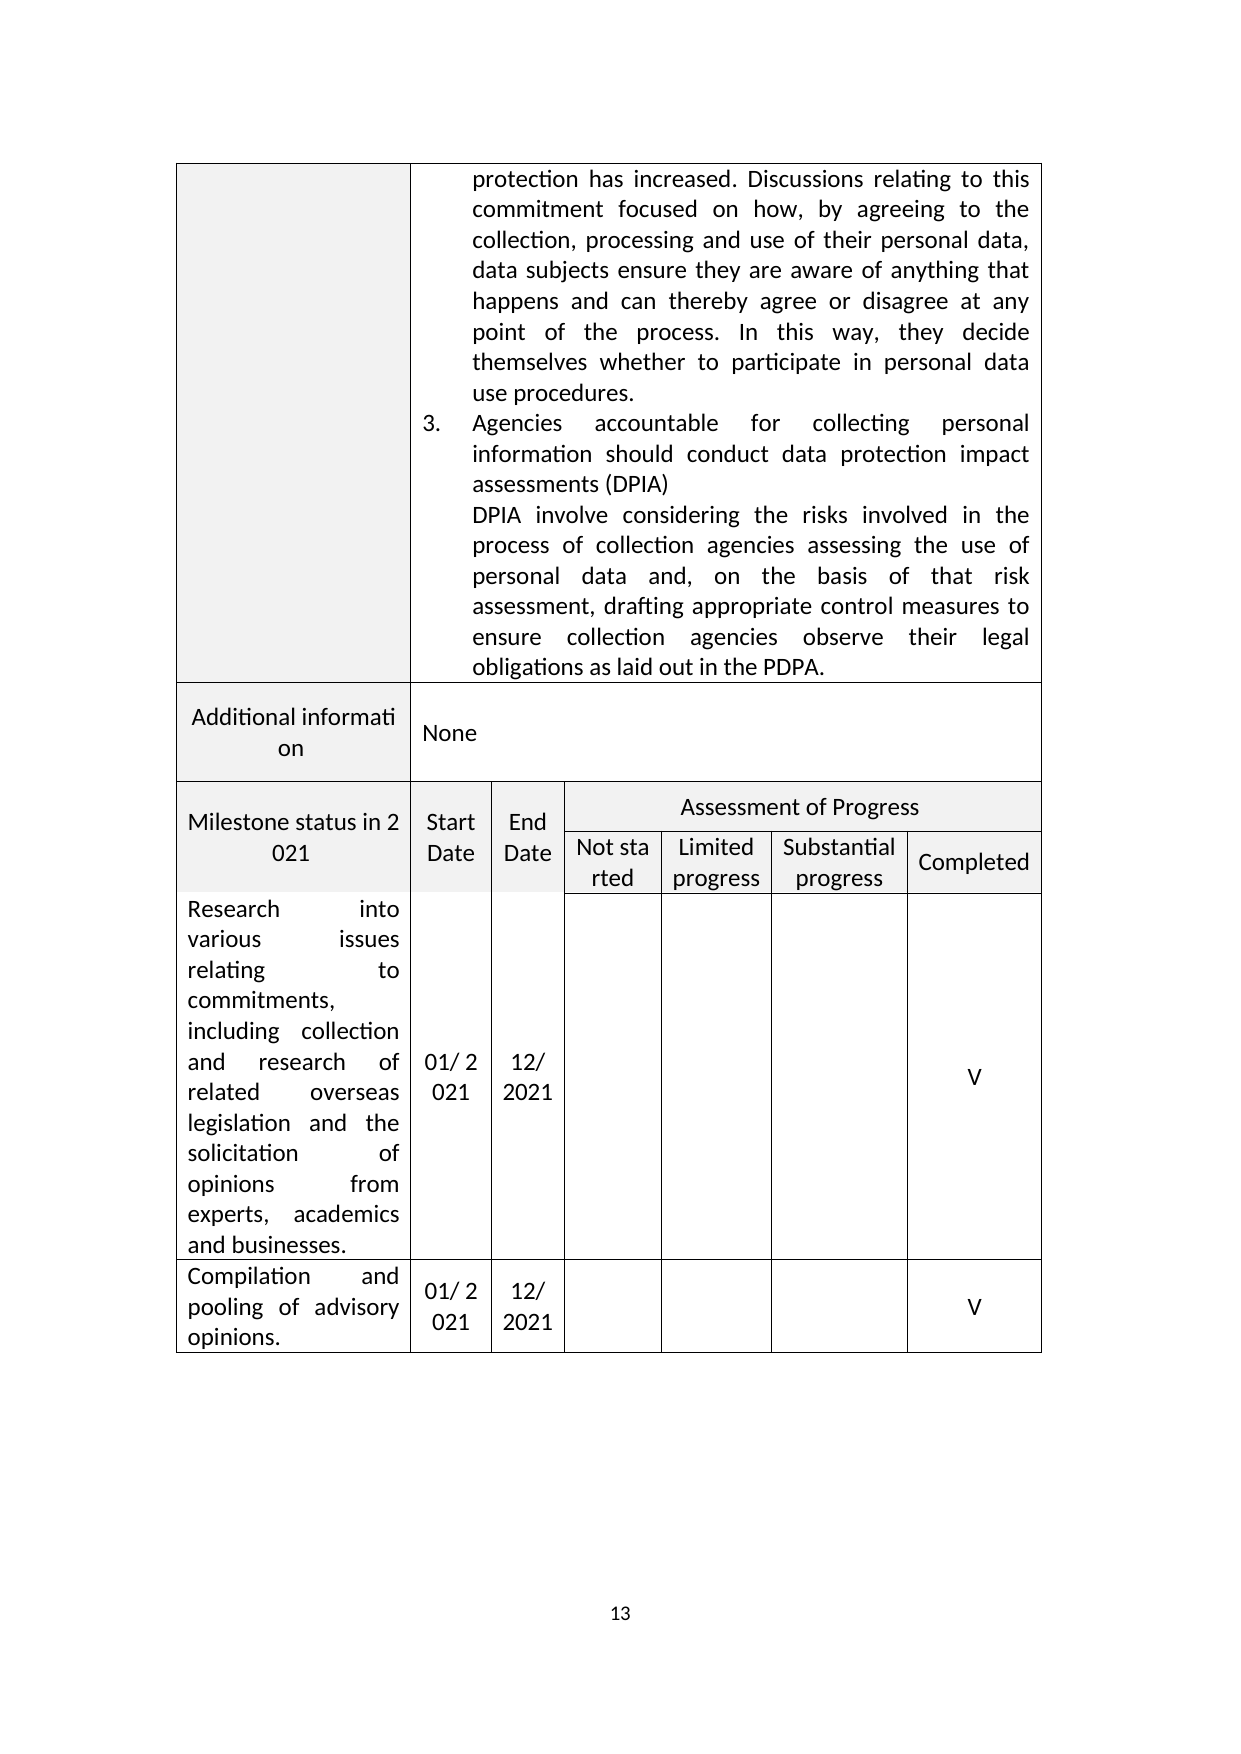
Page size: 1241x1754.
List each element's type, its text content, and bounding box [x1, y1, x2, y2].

table_cell Assessment of Progress [565, 782, 1041, 831]
table_cell V [908, 894, 1041, 1259]
table_cell Start Date [411, 782, 491, 892]
table_cell V [908, 1260, 1041, 1352]
table_cell 01/ 2021 [411, 1260, 491, 1352]
table_cell None [411, 683, 1041, 781]
table_cell Completed [908, 832, 1041, 892]
table_cell Milestone status in 2021 [177, 782, 410, 892]
table_cell Additional information [177, 683, 410, 781]
table_cell [662, 1260, 771, 1352]
table_cell 12/ 2021 [492, 893, 564, 1259]
table_cell Enhance the transparency of personal data processing After discussions on issues relating to improving personal data protections, including the right to object, make inquiries of and to review his/her personal data, obligation to inform, personal data breach notifications and consent, appropriate control measures should be drafted. This will ensure data subjects are better informed about and understand the collection, processing and use of personal data, ensuring fairness and transparency in the use of such information. Increase participation of data subjects With the advent of the digital economy, public awareness of digital privacy and personal data protection has increased. Discussions relating to this commitment focused on how, by agreeing to the collection, processing and use of their personal data, data subjects ensure they are aware of anything that happens and can thereby agree or disagree at any point of the process. In this way, they decide themselves whether to participate in personal data use procedures. Agencies accountable for collecting personal information should conduct data protection impact assessments (DPIA) DPIA involve considering the risks involved in the process of collection agencies assessing the use of personal data and, on the basis of that risk assessment, drafting appropriate control measures to ensure collection agencies observe their legal obligations as laid out in the PDPA. [411, 164, 1041, 682]
table_cell [565, 894, 661, 1259]
table_cell 12/ 2021 [492, 1260, 564, 1352]
table_cell Research into various issues relating to commitments, including collection and research of related overseas legislation and the solicitation of opinions from experts, academics and businesses. [177, 893, 410, 1259]
table_cell [565, 1260, 661, 1352]
table_cell Limited progress [662, 832, 771, 892]
table_cell [662, 894, 771, 1259]
table_cell Compilation and pooling of advisory opinions. [177, 1260, 410, 1352]
table_cell End Date [492, 782, 564, 892]
table_cell [772, 894, 907, 1259]
table_cell Substantial progress [772, 832, 907, 892]
table_cell Not started [565, 832, 661, 892]
table_cell [772, 1260, 907, 1352]
table_cell 01/ 2021 [411, 893, 491, 1259]
table_cell [177, 164, 410, 682]
